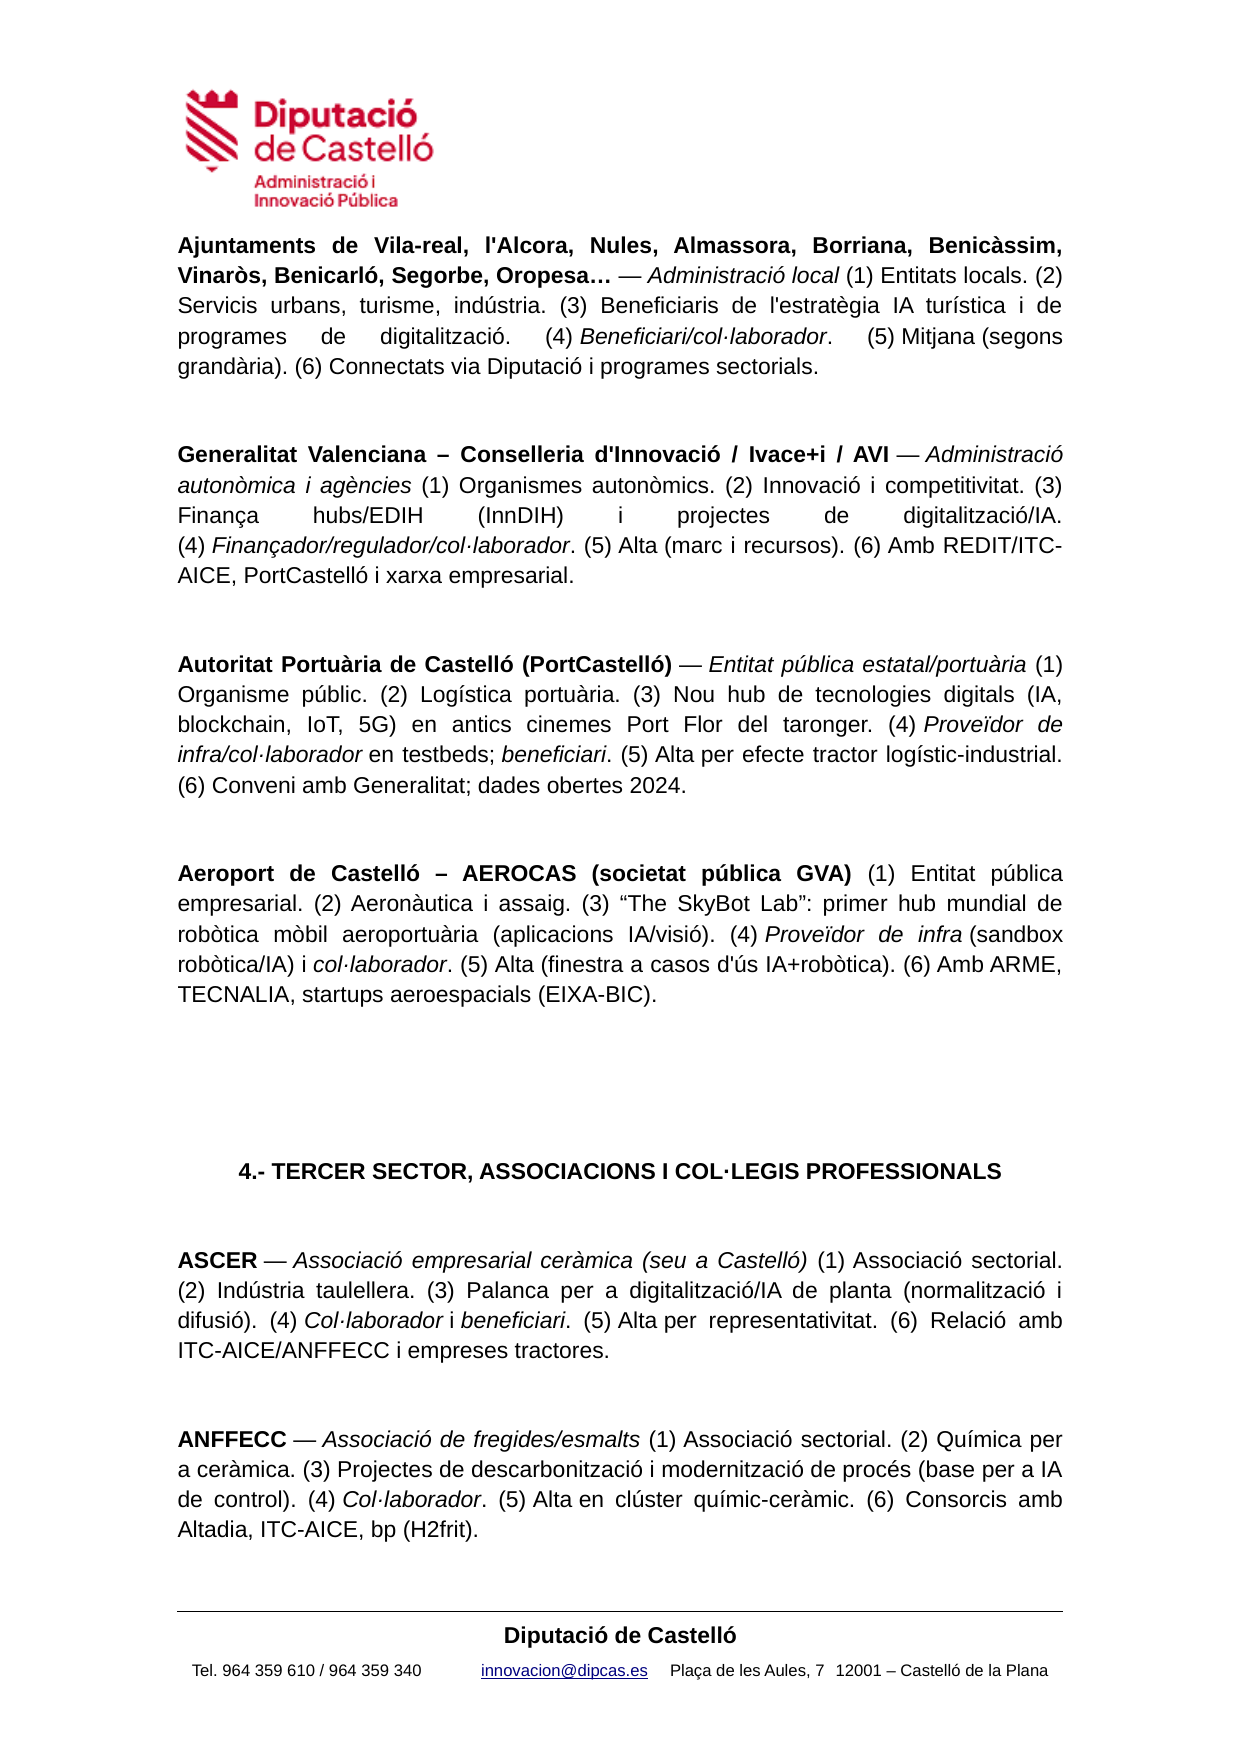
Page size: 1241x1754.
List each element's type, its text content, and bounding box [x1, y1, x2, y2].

picture [180, 80, 445, 221]
text Ajuntaments de Vila-real, l'Alcora, Nules, Almassora, Borriana, Benicàssim, Vinaròs, Benicarló, Segorbe, Oropesa… — Administració local (1) Entitats locals. (2) Servicis urbans, turisme, indústria. (3) Beneficiaris de l'estratègia IA turística i de programes de digitalització. (4) Beneficiari/col·laborador. (5) Mitjana (segons grandària). (6) Connectats via Diputació i programes sectorials. [177, 232, 1063, 379]
subtitle 4.- TERCER SECTOR, ASSOCIACIONS I COL·LEGIS PROFESSIONALS [177, 1158, 1063, 1184]
text Aeroport de Castelló – AEROCAS (societat pública GVA) (1) Entitat pública empresarial. (2) Aeronàutica i assaig. (3) “The SkyBot Lab”: primer hub mundial de robòtica mòbil aeroportuària (aplicacions IA/visió). (4) Proveïdor de infra (sandbox robòtica/IA) i col·laborador. (5) Alta (finestra a casos d'ús IA+robòtica). (6) Amb ARME, TECNALIA, startups aeroespacials (EIXA-BIC). [177, 860, 1063, 1007]
text ASCER — Associació empresarial ceràmica (seu a Castelló) (1) Associació sectorial. (2) Indústria taulellera. (3) Palanca per a digitalització/IA de planta (normalització i difusió). (4) Col·laborador i beneficiari. (5) Alta per representativitat. (6) Relació amb ITC-AICE/ANFFECC i empreses tractores. [177, 1247, 1063, 1363]
text Generalitat Valenciana – Conselleria d'Innovació / Ivace+i / AVI — Administració autonòmica i agències (1) Organismes autonòmics. (2) Innovació i competitivitat. (3) Finança hubs/EDIH (InnDIH) i projectes de digitalització/IA. (4) Finançador/regulador/col·laborador. (5) Alta (marc i recursos). (6) Amb REDIT/ITC-AICE, PortCastelló i xarxa empresarial. [177, 441, 1063, 588]
text ANFFECC — Associació de fregides/esmalts (1) Associació sectorial. (2) Química per a ceràmica. (3) Projectes de descarbonització i modernització de procés (base per a IA de control). (4) Col·laborador. (5) Alta en clúster químic-ceràmic. (6) Consorcis amb Altadia, ITC-AICE, bp (H2frit). [177, 1426, 1063, 1543]
text Autoritat Portuària de Castelló (PortCastelló) — Entitat pública estatal/portuària (1) Organisme públic. (2) Logística portuària. (3) Nou hub de tecnologies digitals (IA, blockchain, IoT, 5G) en antics cinemes Port Flor del taronger. (4) Proveïdor de infra/col·laborador en testbeds; beneficiari. (5) Alta per efecte tractor logístic-industrial. (6) Conveni amb Generalitat; dades obertes 2024. [177, 651, 1063, 798]
